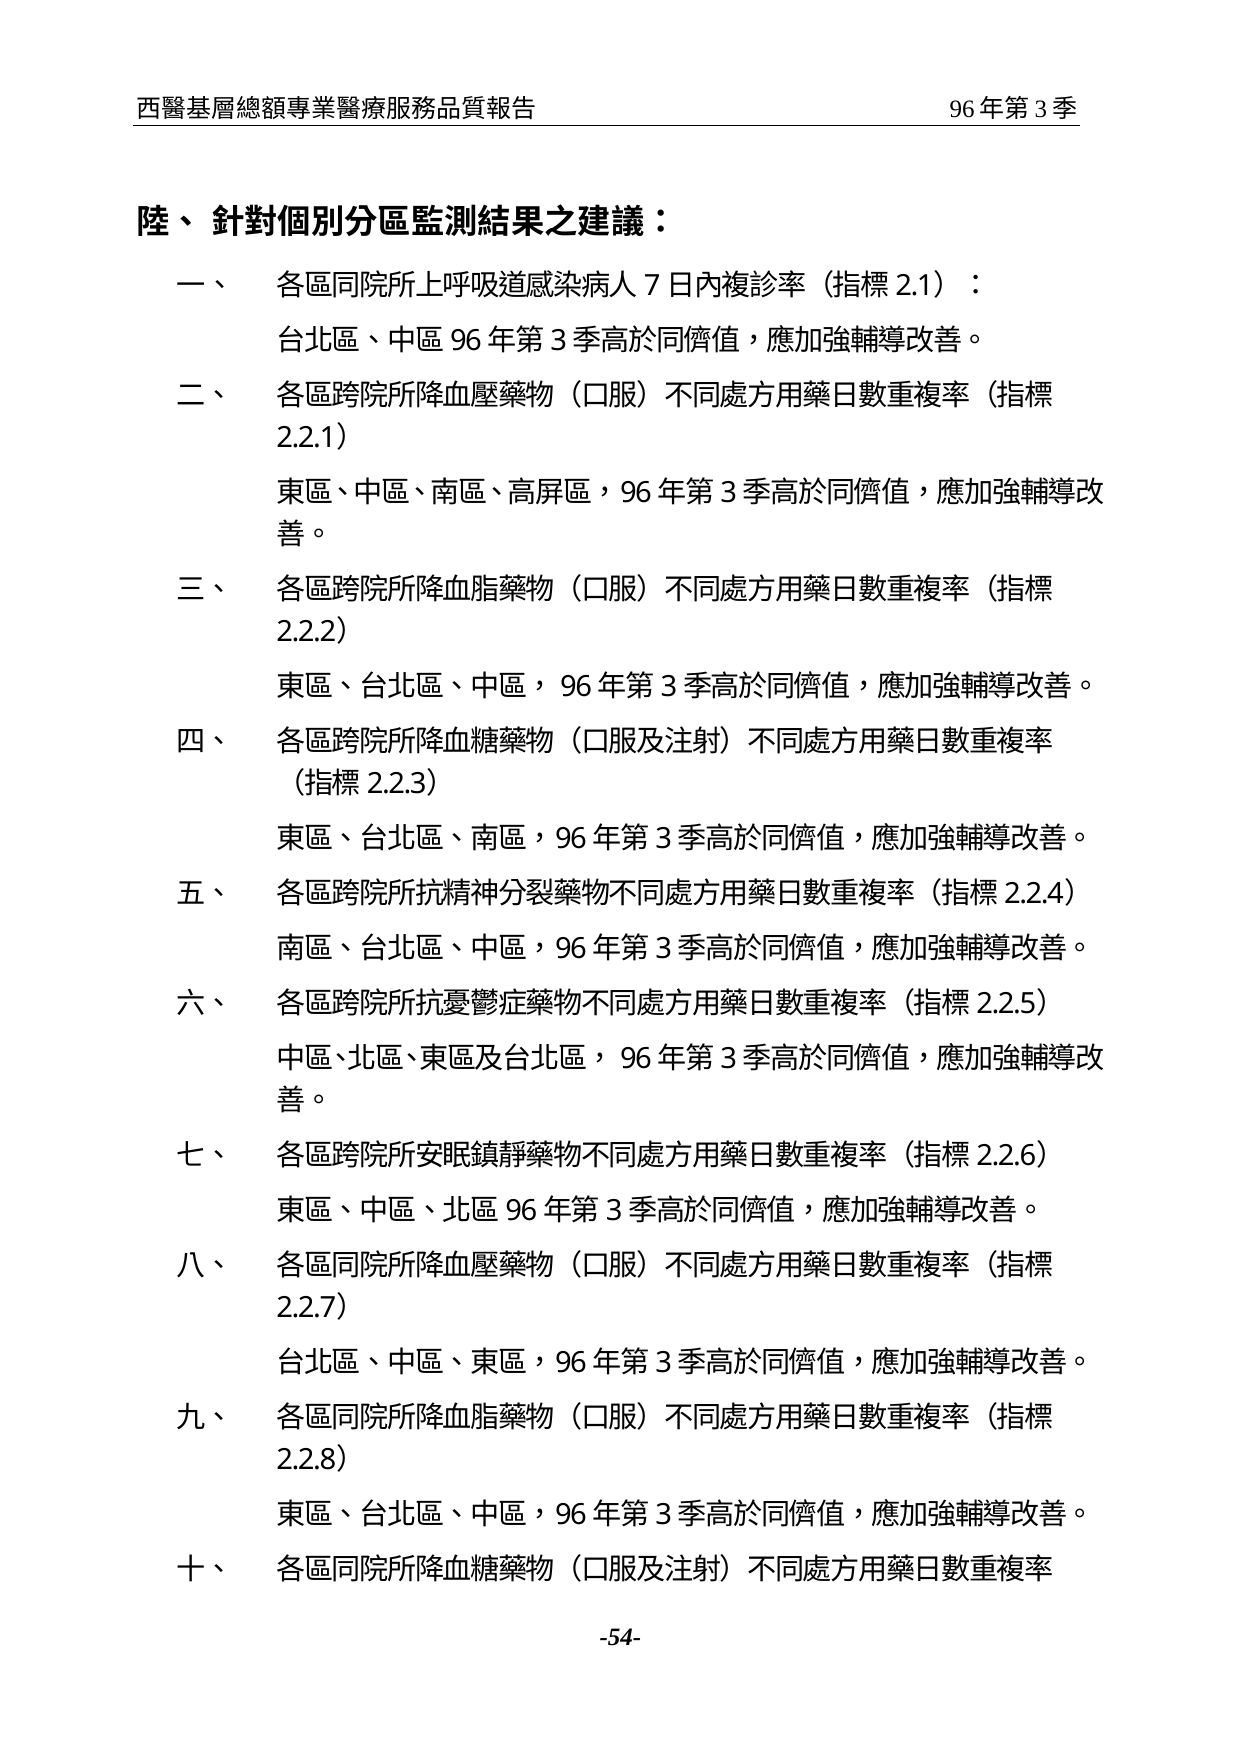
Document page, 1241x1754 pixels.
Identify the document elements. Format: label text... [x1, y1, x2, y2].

table_cell [173, 870, 273, 924]
table_cell [173, 316, 273, 371]
table_cell [173, 566, 273, 663]
table_cell [173, 1241, 273, 1338]
table_header 各區同院所上呼吸道感染病人7日內複診率（指標2.1）： [273, 261, 1107, 316]
table_cell 東區、台北區、南區，96年第3季高於同儕值，應加強輔導改善。 [273, 815, 1107, 870]
table_header [173, 261, 273, 316]
table_cell [173, 1491, 273, 1546]
table_cell [173, 1394, 273, 1491]
table_cell 各區同院所降血壓藥物（口服）不同處方用藥日數重複率（指標2.2.7） [273, 1241, 1107, 1338]
table_cell [173, 663, 273, 718]
table_cell [173, 925, 273, 979]
table_cell 東區、中區、南區、高屏區，96年第3季高於同儕值，應加強輔導改善。 [273, 468, 1107, 566]
table_cell [173, 468, 273, 566]
table_cell [173, 1132, 273, 1186]
table_cell [173, 1546, 273, 1588]
table_cell 各區跨院所抗精神分裂藥物不同處方用藥日數重複率（指標2.2.4） [273, 870, 1107, 924]
table_cell [173, 980, 273, 1034]
table_cell 南區、台北區、中區，96年第3季高於同儕值，應加強輔導改善。 [273, 925, 1107, 979]
table_cell 各區同院所降血糖藥物（口服及注射）不同處方用藥日數重複率 [273, 1546, 1107, 1588]
table_cell 中區、北區、東區及台北區， 96年第3季高於同儕值，應加強輔導改善。 [273, 1034, 1107, 1132]
table_cell 各區同院所降血脂藥物（口服）不同處方用藥日數重複率（指標2.2.8） [273, 1394, 1107, 1491]
table_cell 東區、中區、北區96年第3季高於同儕值，應加強輔導改善。 [273, 1186, 1107, 1241]
table_cell [173, 1034, 273, 1132]
table_cell [173, 718, 273, 815]
table_cell [173, 1339, 273, 1393]
table_cell 台北區、中區、東區，96年第3季高於同儕值，應加強輔導改善。 [273, 1339, 1107, 1393]
table_cell 各區跨院所降血壓藥物（口服）不同處方用藥日數重複率（指標2.2.1） [273, 371, 1107, 468]
table_cell [173, 1186, 273, 1241]
table_cell 各區跨院所降血脂藥物（口服）不同處方用藥日數重複率（指標2.2.2） [273, 566, 1107, 663]
subtitle 針對個別分區監測結果之建議： [136, 194, 1104, 243]
table_cell 東區、台北區、中區，96年第3季高於同儕值，應加強輔導改善。 [273, 1491, 1107, 1546]
table_cell 各區跨院所降血糖藥物（口服及注射）不同處方用藥日數重複率（指標2.2.3） [273, 718, 1107, 815]
table_cell 各區跨院所抗憂鬱症藥物不同處方用藥日數重複率（指標2.2.5） [273, 980, 1107, 1034]
table_cell [173, 371, 273, 468]
table_cell 台北區、中區96年第3季高於同儕值，應加強輔導改善。 [273, 316, 1107, 371]
table_cell 東區、台北區、中區， 96年第3季高於同儕值，應加強輔導改善。 [273, 663, 1107, 718]
table_cell [173, 815, 273, 870]
table_cell 各區跨院所安眠鎮靜藥物不同處方用藥日數重複率（指標2.2.6） [273, 1132, 1107, 1186]
